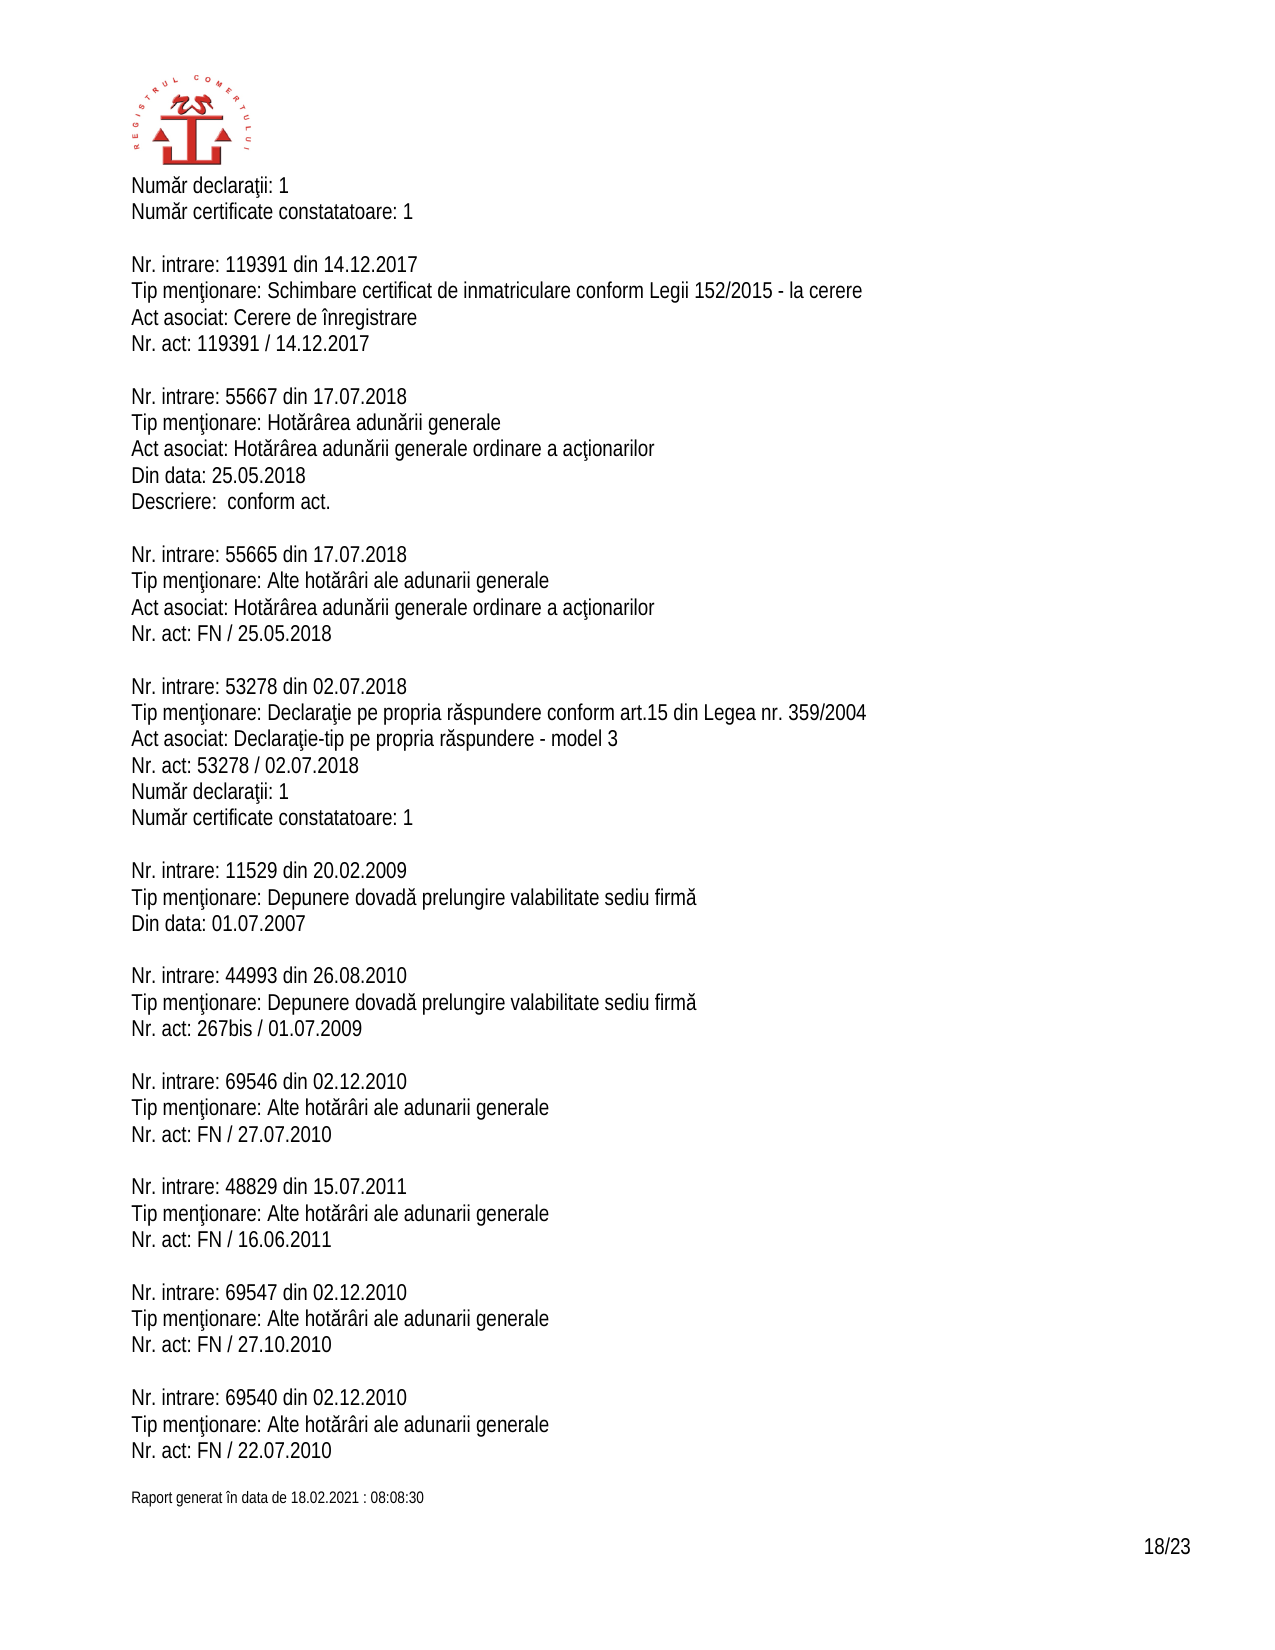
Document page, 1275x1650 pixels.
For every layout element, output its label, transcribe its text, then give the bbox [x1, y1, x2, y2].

text Nr. act: FN / 25.05.2018 [131, 620, 1191, 646]
text Nr. act: FN / 27.10.2010 [131, 1331, 1191, 1358]
text Nr. intrare: 69547 din 02.12.2010 [131, 1279, 1191, 1305]
text Nr. intrare: 44993 din 26.08.2010 [131, 962, 1191, 989]
picture [131, 75, 252, 166]
text Tip menţionare: Alte hotărâri ale adunarii generale [131, 1411, 1191, 1437]
text Nr. intrare: 55665 din 17.07.2018 [131, 541, 1191, 567]
text Nr. intrare: 69546 din 02.12.2010 [131, 1068, 1191, 1094]
text Nr. act: FN / 27.07.2010 [131, 1121, 1191, 1147]
text Nr. intrare: 69540 din 02.12.2010 [131, 1384, 1191, 1411]
text Tip menţionare: Declaraţie pe propria răspundere conform art.15 din Legea nr. 359/2004 [131, 699, 1191, 725]
text Nr. act: 53278 / 02.07.2018 [131, 752, 1191, 778]
text Act asociat: Declaraţie-tip pe propria răspundere - model 3 [131, 725, 1191, 752]
text Tip menţionare: Schimbare certificat de inmatriculare conform Legii 152/2015 - la cerere [131, 277, 1191, 304]
text Tip menţionare: Depunere dovadă prelungire valabilitate sediu firmă [131, 989, 1191, 1015]
text Număr certificate constatatoare: 1 [131, 198, 1191, 224]
text Număr declaraţii: 1 [131, 778, 1191, 804]
text Tip menţionare: Alte hotărâri ale adunarii generale [131, 1094, 1191, 1121]
text Act asociat: Hotărârea adunării generale ordinare a acţionarilor [131, 593, 1191, 620]
text Nr. intrare: 48829 din 15.07.2011 [131, 1173, 1191, 1200]
text Nr. act: FN / 22.07.2010 [131, 1437, 1191, 1463]
text Tip menţionare: Alte hotărâri ale adunarii generale [131, 567, 1191, 593]
text Număr certificate constatatoare: 1 [131, 804, 1191, 831]
text Tip menţionare: Depunere dovadă prelungire valabilitate sediu firmă [131, 883, 1191, 910]
text Nr. intrare: 55667 din 17.07.2018 [131, 383, 1191, 409]
text Nr. act: FN / 16.06.2011 [131, 1226, 1191, 1252]
text Tip menţionare: Alte hotărâri ale adunarii generale [131, 1305, 1191, 1331]
text Nr. intrare: 11529 din 20.02.2009 [131, 857, 1191, 883]
text Act asociat: Cerere de înregistrare [131, 304, 1191, 330]
text Din data: 25.05.2018 [131, 462, 1191, 488]
text Nr. intrare: 119391 din 14.12.2017 [131, 251, 1191, 277]
text Act asociat: Hotărârea adunării generale ordinare a acţionarilor [131, 435, 1191, 462]
text Nr. intrare: 53278 din 02.07.2018 [131, 673, 1191, 699]
text Nr. act: 119391 / 14.12.2017 [131, 330, 1191, 356]
text Din data: 01.07.2007 [131, 910, 1191, 936]
text Descriere: conform act. [131, 488, 1191, 514]
text Nr. act: 267bis / 01.07.2009 [131, 1015, 1191, 1042]
text Tip menţionare: Hotărârea adunării generale [131, 409, 1191, 435]
text Tip menţionare: Alte hotărâri ale adunarii generale [131, 1200, 1191, 1226]
text Număr declaraţii: 1 [131, 172, 1191, 198]
